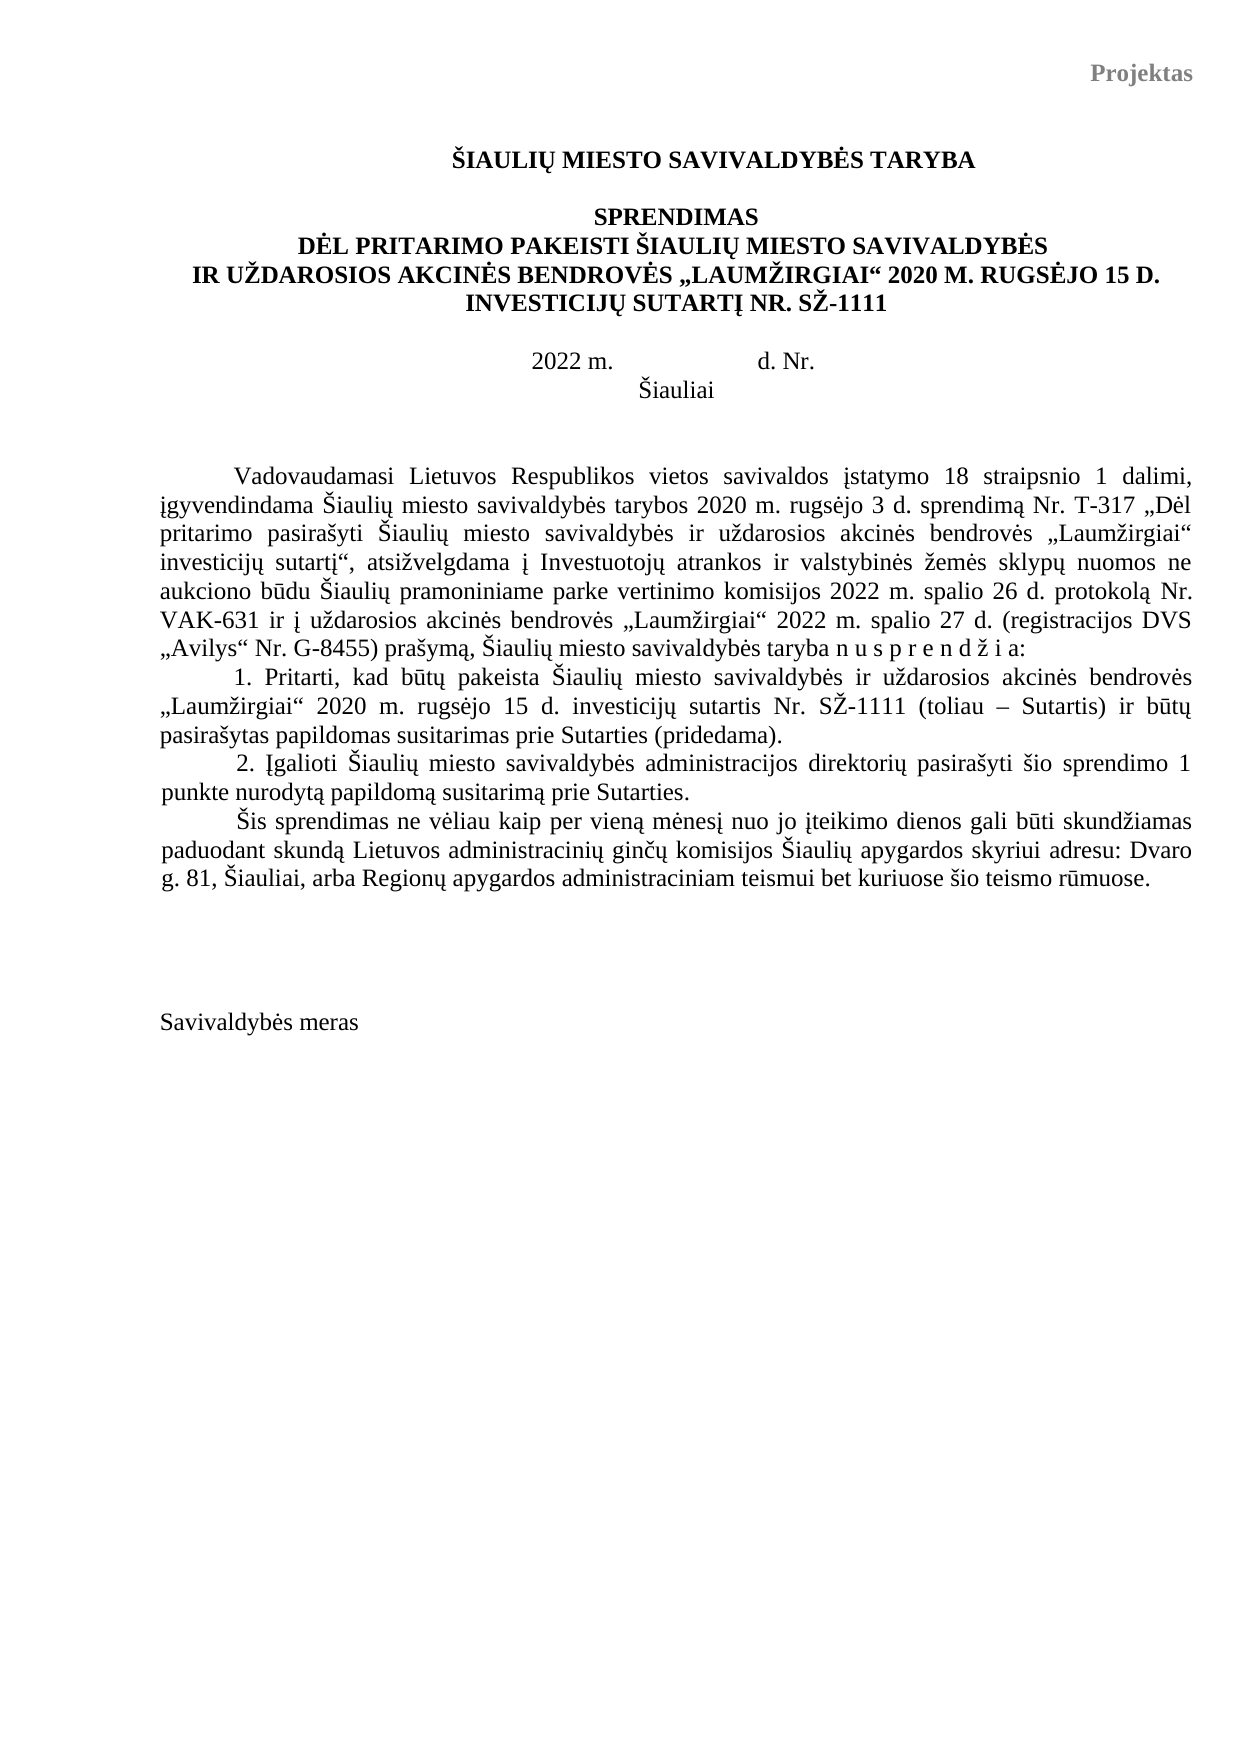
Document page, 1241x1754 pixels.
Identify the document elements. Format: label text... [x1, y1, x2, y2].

text Projektas [159, 58, 1193, 87]
text 2022 m. d. Nr. [159, 346, 1193, 375]
text 1. Pritarti, kad būtų pakeista Šiaulių miesto savivaldybės ir uždarosios akcinės bendrovės „Laumžirgiai“ 2020 m. rugsėjo 15 d. investicijų sutartis Nr. SŽ-1111 (toliau – Sutartis) ir būtų pasirašytas papildomas susitarimas prie Sutarties (pridedama). [159, 662, 1193, 748]
text Šis sprendimas ne vėliau kaip per vieną mėnesį nuo jo įteikimo dienos gali būti skundžiamas paduodant skundą Lietuvos administracinių ginčų komisijos Šiaulių apygardos skyriui adresu: Dvaro g. 81, Šiauliai, arba Regionų apygardos administraciniam teismui bet kuriuose šio teismo rūmuose. [161, 806, 1193, 892]
text IR UŽDAROSIOS AKCINĖS BENDROVĖS „LAUMŽIRGIAI“ 2020 M. RUGSĖJO 15 D. INVESTICIJŲ SUTARTĮ NR. SŽ-1111 [159, 260, 1193, 317]
text Vadovaudamasi Lietuvos Respublikos vietos savivaldos įstatymo 18 straipsnio 1 dalimi, įgyvendindama Šiaulių miesto savivaldybės tarybos 2020 m. rugsėjo 3 d. sprendimą Nr. T-317 „Dėl pritarimo pasirašyti Šiaulių miesto savivaldybės ir uždarosios akcinės bendrovės „Laumžirgiai“ investicijų sutartį“, atsižvelgdama į Investuotojų atrankos ir valstybinės žemės sklypų nuomos ne aukciono būdu Šiaulių pramoniniame parke vertinimo komisijos 2022 m. spalio 26 d. protokolą Nr. VAK-631 ir į uždarosios akcinės bendrovės „Laumžirgiai“ 2022 m. spalio 27 d. (registracijos DVS „Avilys“ Nr. G-8455) prašymą, Šiaulių miesto savivaldybės taryba nusprendžia: [159, 461, 1193, 662]
subtitle ŠIAULIŲ MIESTO SAVIVALDYBĖS TARYBA [159, 145, 1193, 173]
text 2. Įgalioti Šiaulių miesto savivaldybės administracijos direktorių pasirašyti šio sprendimo 1 punkte nurodytą papildomą susitarimą prie Sutarties. [161, 748, 1193, 806]
text DĖL PRITARIMO PAKEISTI ŠIAULIŲ MIESTO SAVIVALDYBĖS [159, 231, 1193, 260]
text SPRENDIMAS [159, 202, 1193, 231]
text Šiauliai [159, 375, 1193, 403]
text Savivaldybės meras [159, 1007, 1193, 1036]
